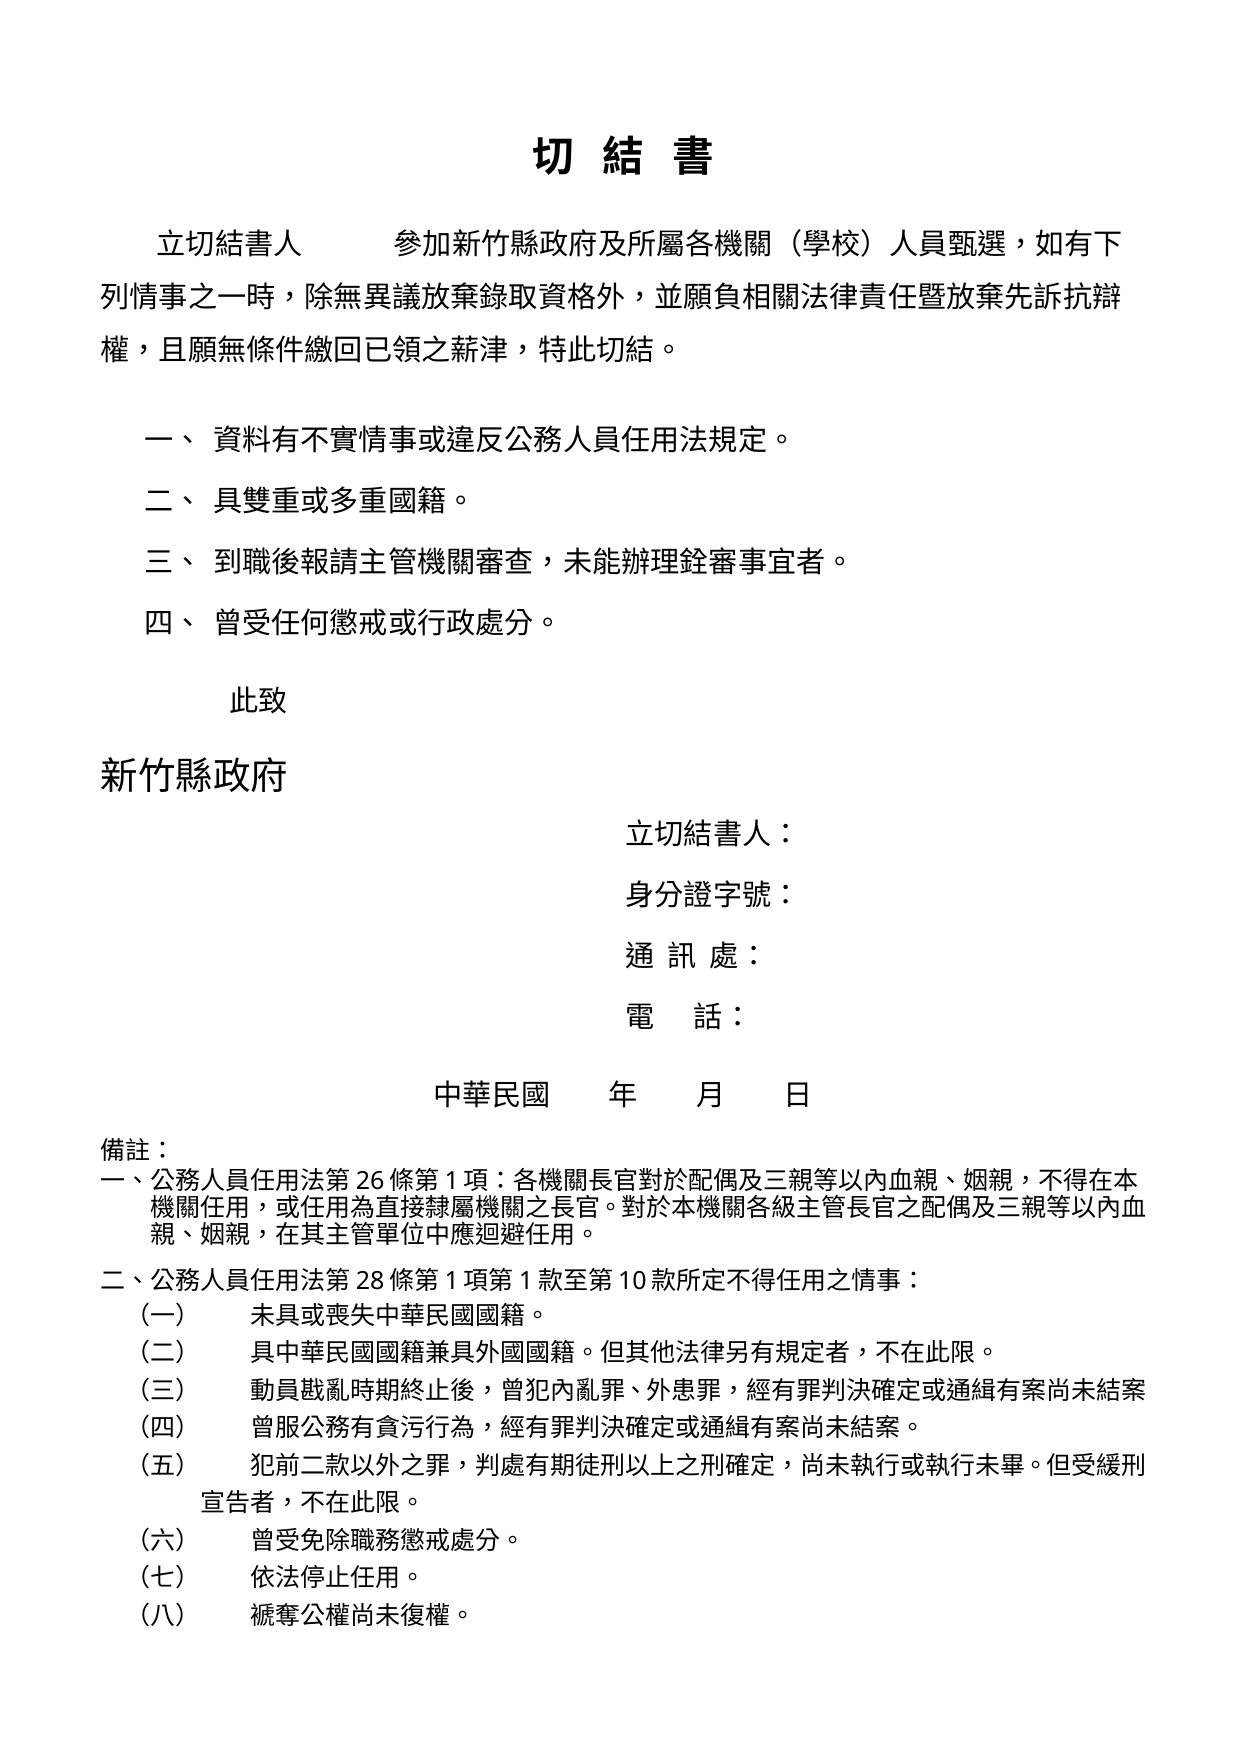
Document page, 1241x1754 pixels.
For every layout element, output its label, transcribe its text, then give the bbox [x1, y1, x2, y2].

list 曾受免除職務懲戒處分。 [125, 1519, 1146, 1557]
text 身分證字號： [100, 872, 1146, 914]
list 依法停止任用。 [125, 1557, 1146, 1594]
text 立切結書人： [100, 811, 1146, 853]
list 具中華民國國籍兼具外國國籍。但其他法律另有規定者，不在此限。 [125, 1332, 1146, 1369]
list 曾受任何懲戒或行政處分。 [144, 600, 1146, 642]
list 公務人員任用法第28條第1項第1款至第10款所定不得任用之情事： [100, 1267, 1146, 1294]
list 具雙重或多重國籍。 [144, 478, 1146, 520]
text 切 結 書 [100, 123, 1146, 183]
text 此致 [100, 661, 1146, 736]
text 立切結書人 參加新竹縣政府及所屬各機關（學校）人員甄選，如有下列情事之一時，除無異議放棄錄取資格外，並願負相關法律責任暨放棄先訴抗辯權，且願無條件繳回已領之薪津，特此切結。 [100, 221, 1146, 369]
list 犯前二款以外之罪，判處有期徒刑以上之刑確定，尚未執行或執行未畢。但受緩刑宣告者，不在此限。 [125, 1444, 1146, 1519]
text 新竹縣政府 [100, 736, 1146, 811]
list 資料有不實情事或違反公務人員任用法規定。 [144, 417, 1146, 459]
text 備註： [100, 1130, 1146, 1167]
list 褫奪公權尚未復權。 [125, 1594, 1146, 1632]
list 到職後報請主管機關審查，未能辦理銓審事宜者。 [144, 539, 1146, 581]
text 通 訊 處： [100, 933, 1146, 975]
list 動員戡亂時期終止後，曾犯內亂罪、外患罪，經有罪判決確定或通緝有案尚未結案。 [125, 1369, 1146, 1407]
list 公務人員任用法第26條第1項：各機關長官對於配偶及三親等以內血親、姻親，不得在本機關任用，或任用為直接隸屬機關之長官。對於本機關各級主管長官之配偶及三親等以內血親、姻親，在其主管單位中應迴避任用。 [100, 1167, 1146, 1249]
text 中華民國 年 月 日 [100, 1055, 1146, 1130]
text 電 話： [100, 994, 1146, 1036]
list 未具或喪失中華民國國籍。 [125, 1294, 1146, 1332]
list 曾服公務有貪污行為，經有罪判決確定或通緝有案尚未結案。 [125, 1407, 1146, 1444]
